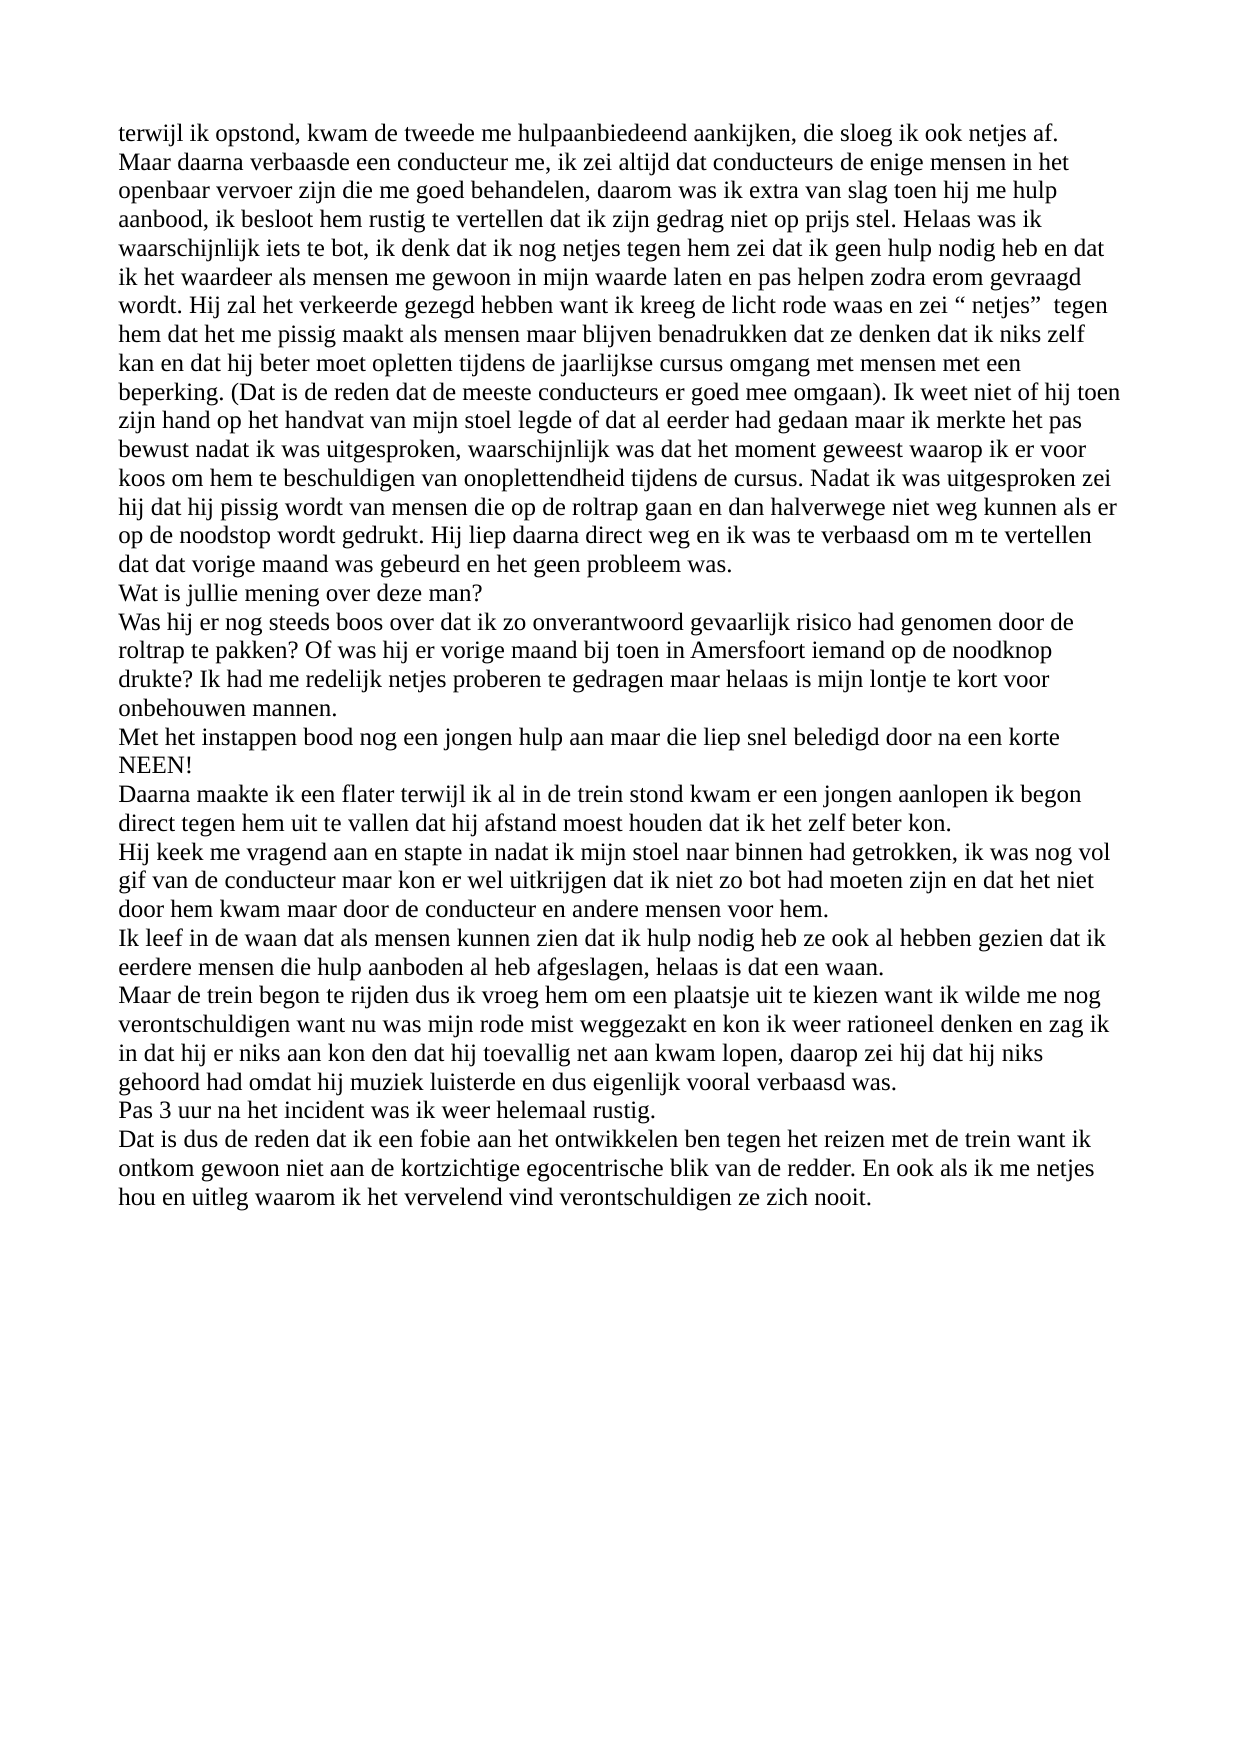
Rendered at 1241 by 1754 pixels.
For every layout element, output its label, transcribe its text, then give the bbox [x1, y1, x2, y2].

text terwijl ik opstond, kwam de tweede me hulpaanbiedeend aankijken, die sloeg ik ook netjes af. Maar daarna verbaasde een conducteur me, ik zei altijd dat conducteurs de enige mensen in het openbaar vervoer zijn die me goed behandelen, daarom was ik extra van slag toen hij me hulp aanbood, ik besloot hem rustig te vertellen dat ik zijn gedrag niet op prijs stel. Helaas was ik waarschijnlijk iets te bot, ik denk dat ik nog netjes tegen hem zei dat ik geen hulp nodig heb en dat ik het waardeer als mensen me gewoon in mijn waarde laten en pas helpen zodra erom gevraagd wordt. Hij zal het verkeerde gezegd hebben want ik kreeg de licht rode waas en zei “ netjes” tegen hem dat het me pissig maakt als mensen maar blijven benadrukken dat ze denken dat ik niks zelf kan en dat hij beter moet opletten tijdens de jaarlijkse cursus omgang met mensen met een beperking. (Dat is de reden dat de meeste conducteurs er goed mee omgaan). Ik weet niet of hij toen zijn hand op het handvat van mijn stoel legde of dat al eerder had gedaan maar ik merkte het pas bewust nadat ik was uitgesproken, waarschijnlijk was dat het moment geweest waarop ik er voor koos om hem te beschuldigen van onoplettendheid tijdens de cursus. Nadat ik was uitgesproken zei hij dat hij pissig wordt van mensen die op de roltrap gaan en dan halverwege niet weg kunnen als er op de noodstop wordt gedrukt. Hij liep daarna direct weg en ik was te verbaasd om m te vertellen dat dat vorige maand was gebeurd en het geen probleem was. Wat is jullie mening over deze man? Was hij er nog steeds boos over dat ik zo onverantwoord gevaarlijk risico had genomen door de roltrap te pakken? Of was hij er vorige maand bij toen in Amersfoort iemand op de noodknop drukte? Ik had me redelijk netjes proberen te gedragen maar helaas is mijn lontje te kort voor onbehouwen mannen. Met het instappen bood nog een jongen hulp aan maar die liep snel beledigd door na een korte NEEN! Daarna maakte ik een flater terwijl ik al in de trein stond kwam er een jongen aanlopen ik begon direct tegen hem uit te vallen dat hij afstand moest houden dat ik het zelf beter kon. Hij keek me vragend aan en stapte in nadat ik mijn stoel naar binnen had getrokken, ik was nog vol gif van de conducteur maar kon er wel uitkrijgen dat ik niet zo bot had moeten zijn en dat het niet door hem kwam maar door de conducteur en andere mensen voor hem. Ik leef in de waan dat als mensen kunnen zien dat ik hulp nodig heb ze ook al hebben gezien dat ik eerdere mensen die hulp aanboden al heb afgeslagen, helaas is dat een waan. Maar de trein begon te rijden dus ik vroeg hem om een plaatsje uit te kiezen want ik wilde me nog verontschuldigen want nu was mijn rode mist weggezakt en kon ik weer rationeel denken en zag ik in dat hij er niks aan kon den dat hij toevallig net aan kwam lopen, daarop zei hij dat hij niks gehoord had omdat hij muziek luisterde en dus eigenlijk vooral verbaasd was. Pas 3 uur na het incident was ik weer helemaal rustig. Dat is dus de reden dat ik een fobie aan het ontwikkelen ben tegen het reizen met de trein want ik ontkom gewoon niet aan de kortzichtige egocentrische blik van de redder. En ook als ik me netjes hou en uitleg waarom ik het vervelend vind verontschuldigen ze zich nooit. [118, 118, 1122, 1239]
